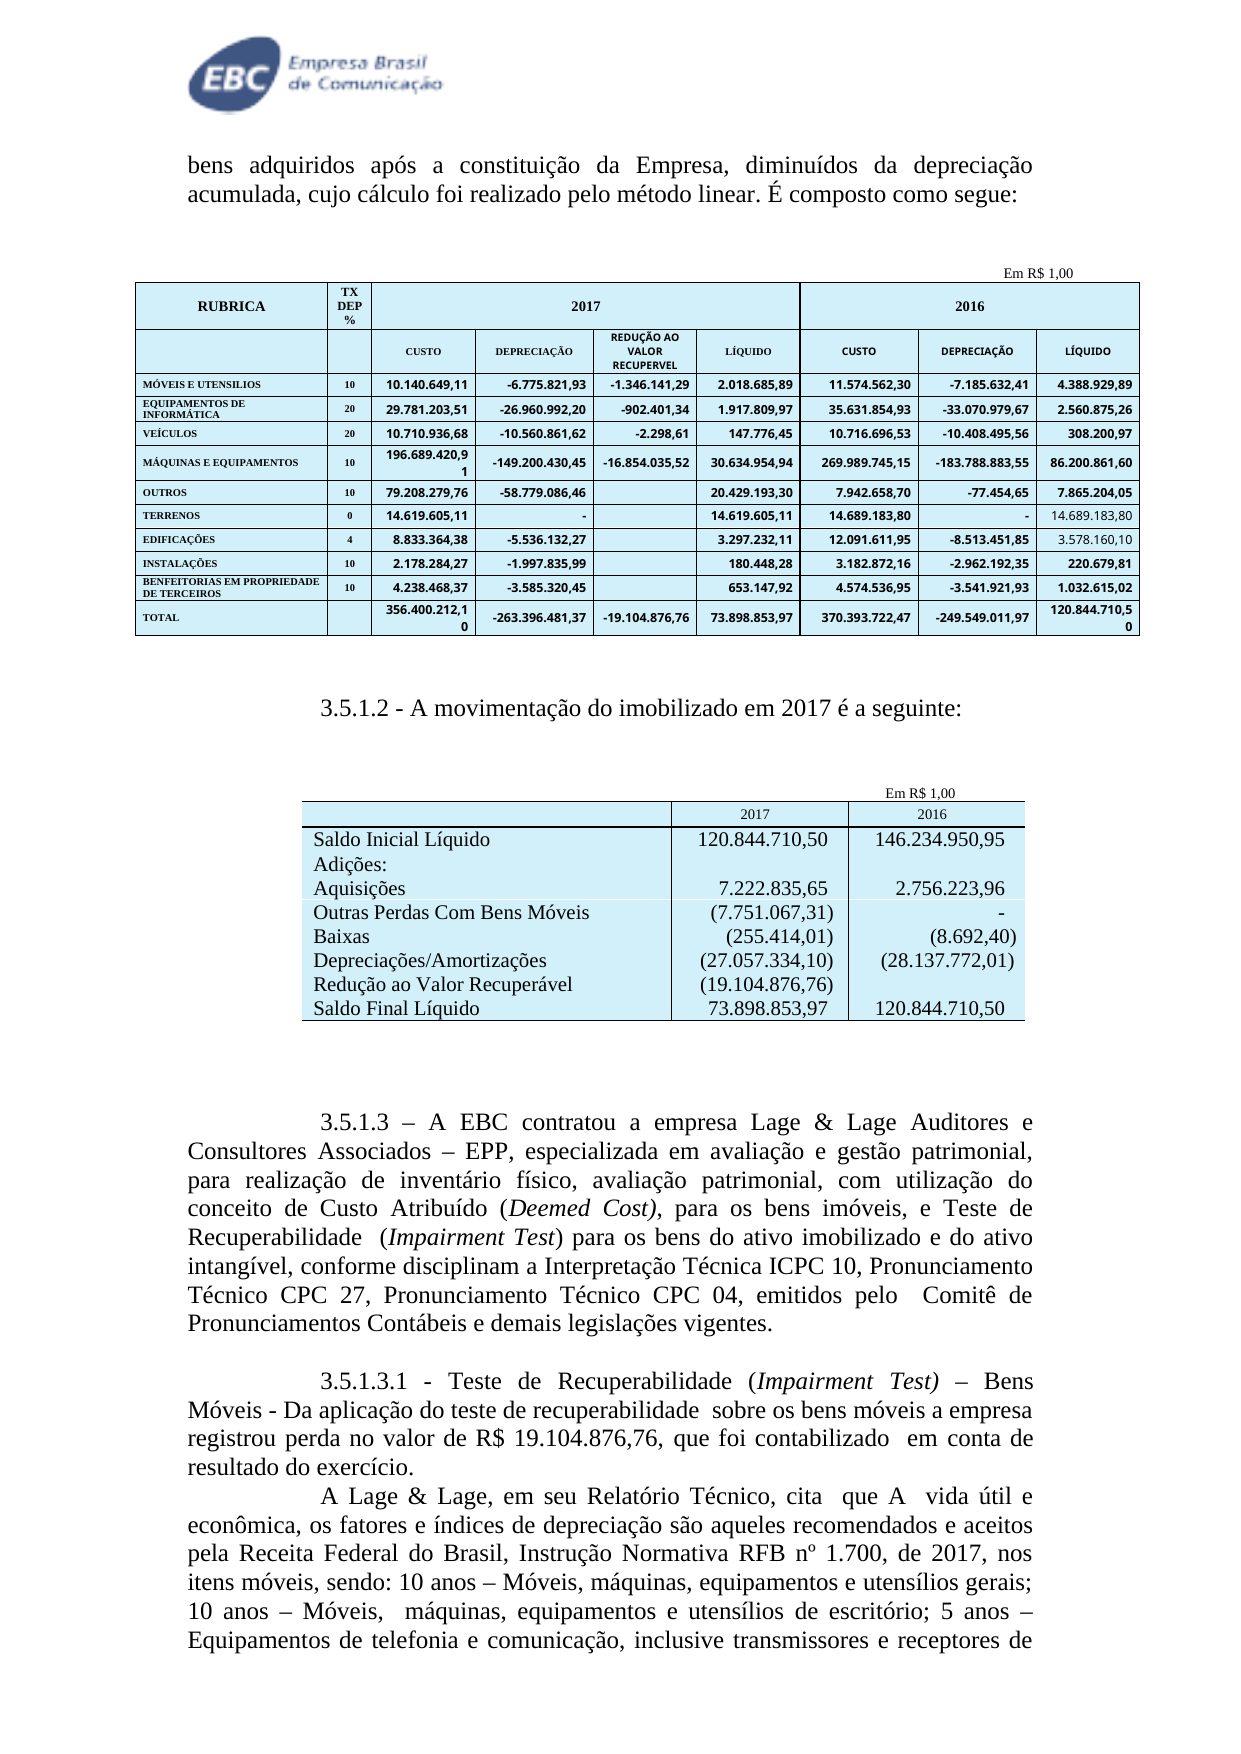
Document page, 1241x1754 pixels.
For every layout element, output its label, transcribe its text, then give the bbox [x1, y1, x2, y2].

table_cell BENFEITORIAS EM PROPRIEDADE DE TERCEIROS [136, 576, 327, 600]
table_cell -19.104.876,76 [594, 601, 696, 635]
table_cell 11.574.562,30 [801, 374, 918, 396]
table_cell Aquisições [302, 876, 671, 899]
table_cell -6.775.821,93 [476, 374, 593, 396]
table_cell -26.960.992,20 [476, 397, 593, 421]
table_cell -16.854.035,52 [594, 446, 696, 480]
table_cell 356.400.212,10 [372, 601, 475, 635]
table_cell EQUIPAMENTOS DE INFORMÁTICA [136, 397, 327, 421]
table_cell -3.585.320,45 [476, 576, 593, 600]
table_cell -77.454,65 [919, 481, 1036, 504]
table_cell EDIFICAÇÕES [136, 529, 327, 551]
table_cell 14.689.183,80 [801, 505, 918, 527]
table_cell 308.200,97 [1037, 422, 1139, 445]
text 3.5.1.3 – A EBC contratou a empresa Lage & Lage Auditores e Consultores Associados – EPP, especializada em avaliação e gestão patrimonial, para realização de inventário físico, avaliação patrimonial, com utilização do conceito de Custo Atribuído (Deemed Cost), para os bens imóveis, e Teste de Recuperabilidade (Impairment Test) para os bens do ativo imobilizado e do ativo intangível, conforme disciplinam a Interpretação Técnica ICPC 10, Pronunciamento Técnico CPC 27, Pronunciamento Técnico CPC 04, emitidos pelo Comitê de Pronunciamentos Contábeis e demais legislações vigentes. [187, 1107, 1034, 1337]
table_cell 10.716.696,53 [801, 422, 918, 445]
table_cell Redução ao Valor Recuperável [302, 972, 671, 996]
table_cell INSTALAÇÕES [136, 552, 327, 575]
table_cell -5.536.132,27 [476, 529, 593, 551]
table_cell 196.689.420,91 [372, 446, 475, 480]
table_cell TOTAL [136, 601, 327, 635]
table_cell 3.182.872,16 [801, 552, 918, 575]
table_cell 14.689.183,80 [1037, 505, 1139, 527]
table_cell 20.429.193,30 [697, 481, 799, 504]
table_cell 120.844.710,50 [1037, 601, 1139, 635]
table_cell DEPRECIAÇÃO [476, 330, 593, 373]
text Em R$ 1,00 [187, 784, 955, 801]
table_cell 2.178.284,27 [372, 552, 475, 575]
table_cell [328, 601, 371, 635]
table_cell 14.619.605,11 [372, 505, 475, 527]
table_cell [849, 972, 1025, 996]
table_cell 2.018.685,89 [697, 374, 799, 396]
text 3.5.1.2 - A movimentação do imobilizado em 2017 é a seguinte: [187, 693, 1034, 722]
table_cell 20 [328, 397, 371, 421]
table_cell [849, 851, 1025, 876]
table_cell 2.756.223,96 [849, 876, 1025, 899]
table_cell Outras Perdas Com Bens Móveis [302, 900, 671, 924]
table_cell LÍQUIDO [1037, 330, 1139, 373]
table_cell [594, 505, 696, 527]
table_cell -58.779.086,46 [476, 481, 593, 504]
table_cell Baixas [302, 924, 671, 948]
table_cell 3.578.160,10 [1037, 529, 1139, 551]
table_header RUBRICA [136, 283, 327, 329]
table_cell -263.396.481,37 [476, 601, 593, 635]
text bens adquiridos após a constituição da Empresa, diminuídos da depreciação acumulada, cujo cálculo foi realizado pelo método linear. É composto como segue: [187, 150, 1034, 207]
table_cell 0 [328, 505, 371, 527]
table_header [302, 802, 671, 826]
table_cell Saldo Final Líquido [302, 996, 671, 1020]
table_header 2017 [372, 283, 799, 329]
table_cell -1.346.141,29 [594, 374, 696, 396]
table_cell 8.833.364,38 [372, 529, 475, 551]
table_cell -183.788.883,55 [919, 446, 1036, 480]
table_cell -902.401,34 [594, 397, 696, 421]
table_cell 653.147,92 [697, 576, 799, 600]
table_cell -1.997.835,99 [476, 552, 593, 575]
table_cell 86.200.861,60 [1037, 446, 1139, 480]
table_cell 147.776,45 [697, 422, 799, 445]
text 3.5.1.3.1 - Teste de Recuperabilidade (Impairment Test) – Bens Móveis - Da aplicação do teste de recuperabilidade sobre os bens móveis a empresa registrou perda no valor de R$ 19.104.876,76, que foi contabilizado em conta de resultado do exercício. [187, 1366, 1034, 1481]
table_cell Adições: [302, 851, 671, 876]
table_cell 269.989.745,15 [801, 446, 918, 480]
table_header 2017 [672, 802, 848, 826]
table_cell [594, 552, 696, 575]
table_cell OUTROS [136, 481, 327, 504]
table_cell 120.844.710,50 [672, 828, 848, 851]
table_cell TERRENOS [136, 505, 327, 527]
table_cell -149.200.430,45 [476, 446, 593, 480]
table_cell -8.513.451,85 [919, 529, 1036, 551]
table_cell 4 [328, 529, 371, 551]
table_cell REDUÇÃO AO VALOR RECUPERVEL [594, 330, 696, 373]
table_cell -33.070.979,67 [919, 397, 1036, 421]
table_cell MÁQUINAS E EQUIPAMENTOS [136, 446, 327, 480]
table_cell 79.208.279,76 [372, 481, 475, 504]
table_cell 12.091.611,95 [801, 529, 918, 551]
table_cell 146.234.950,95 [849, 828, 1025, 851]
table_cell 120.844.710,50 [849, 996, 1025, 1020]
table_cell 30.634.954,94 [697, 446, 799, 480]
table_cell (7.751.067,31) [672, 900, 848, 924]
table_cell [672, 851, 848, 876]
table_cell Saldo Inicial Líquido [302, 828, 671, 851]
table_cell [328, 330, 371, 373]
table_cell [594, 576, 696, 600]
table_cell 3.297.232,11 [697, 529, 799, 551]
table_cell 7.222.835,65 [672, 876, 848, 899]
table_cell [594, 481, 696, 504]
table_header TX DEP % [328, 283, 371, 329]
table_cell -2.298,61 [594, 422, 696, 445]
table_cell -10.408.495,56 [919, 422, 1036, 445]
table_cell (19.104.876,76) [672, 972, 848, 996]
text Em R$ 1,00 [187, 265, 1073, 282]
table_cell -10.560.861,62 [476, 422, 593, 445]
table_cell 73.898.853,97 [672, 996, 848, 1020]
table_cell -7.185.632,41 [919, 374, 1036, 396]
table_cell Depreciações/Amortizações [302, 948, 671, 972]
text A Lage & Lage, em seu Relatório Técnico, cita que A vida útil e econômica, os fatores e índices de depreciação são aqueles recomendados e aceitos pela Receita Federal do Brasil, Instrução Normativa RFB nº 1.700, de 2017, nos itens móveis, sendo: 10 anos – Móveis, máquinas, equipamentos e utensílios gerais; 10 anos – Móveis, máquinas, equipamentos e utensílios de escritório; 5 anos – Equipamentos de telefonia e comunicação, inclusive transmissores e receptores de [187, 1481, 1034, 1653]
table_cell 1.917.809,97 [697, 397, 799, 421]
table_cell LÍQUIDO [697, 330, 799, 373]
table_cell 14.619.605,11 [697, 505, 799, 527]
table_cell -3.541.921,93 [919, 576, 1036, 600]
table_cell 10 [328, 481, 371, 504]
table_cell CUSTO [372, 330, 475, 373]
table_cell (8.692,40) [849, 924, 1025, 948]
table_cell 10 [328, 552, 371, 575]
table_cell [594, 529, 696, 551]
table_cell 10 [328, 446, 371, 480]
table_cell 370.393.722,47 [801, 601, 918, 635]
table_cell 7.942.658,70 [801, 481, 918, 504]
table_cell 29.781.203,51 [372, 397, 475, 421]
table_cell DEPRECIAÇÃO [919, 330, 1036, 373]
table_header 2016 [849, 802, 1025, 826]
table_cell [136, 330, 327, 373]
table_cell (28.137.772,01) [849, 948, 1025, 972]
table_cell 10.710.936,68 [372, 422, 475, 445]
table_cell -249.549.011,97 [919, 601, 1036, 635]
table_cell (255.414,01) [672, 924, 848, 948]
table_cell - [476, 505, 593, 527]
table_cell 4.574.536,95 [801, 576, 918, 600]
table_cell 4.388.929,89 [1037, 374, 1139, 396]
table_cell VEÍCULOS [136, 422, 327, 445]
table_cell 10.140.649,11 [372, 374, 475, 396]
table_cell 1.032.615,02 [1037, 576, 1139, 600]
table_cell CUSTO [801, 330, 918, 373]
table_cell 10 [328, 576, 371, 600]
table_cell 220.679,81 [1037, 552, 1139, 575]
table_cell 10 [328, 374, 371, 396]
table_header 2016 [801, 283, 1139, 329]
table_cell 2.560.875,26 [1037, 397, 1139, 421]
table_cell - [849, 900, 1025, 924]
table_cell 7.865.204,05 [1037, 481, 1139, 504]
table_cell (27.057.334,10) [672, 948, 848, 972]
table_cell 4.238.468,37 [372, 576, 475, 600]
table_cell MÓVEIS E UTENSILIOS [136, 374, 327, 396]
table_cell 35.631.854,93 [801, 397, 918, 421]
table_cell -2.962.192,35 [919, 552, 1036, 575]
table_cell - [919, 505, 1036, 527]
table_cell 180.448,28 [697, 552, 799, 575]
table_cell 73.898.853,97 [697, 601, 799, 635]
table_cell 20 [328, 422, 371, 445]
